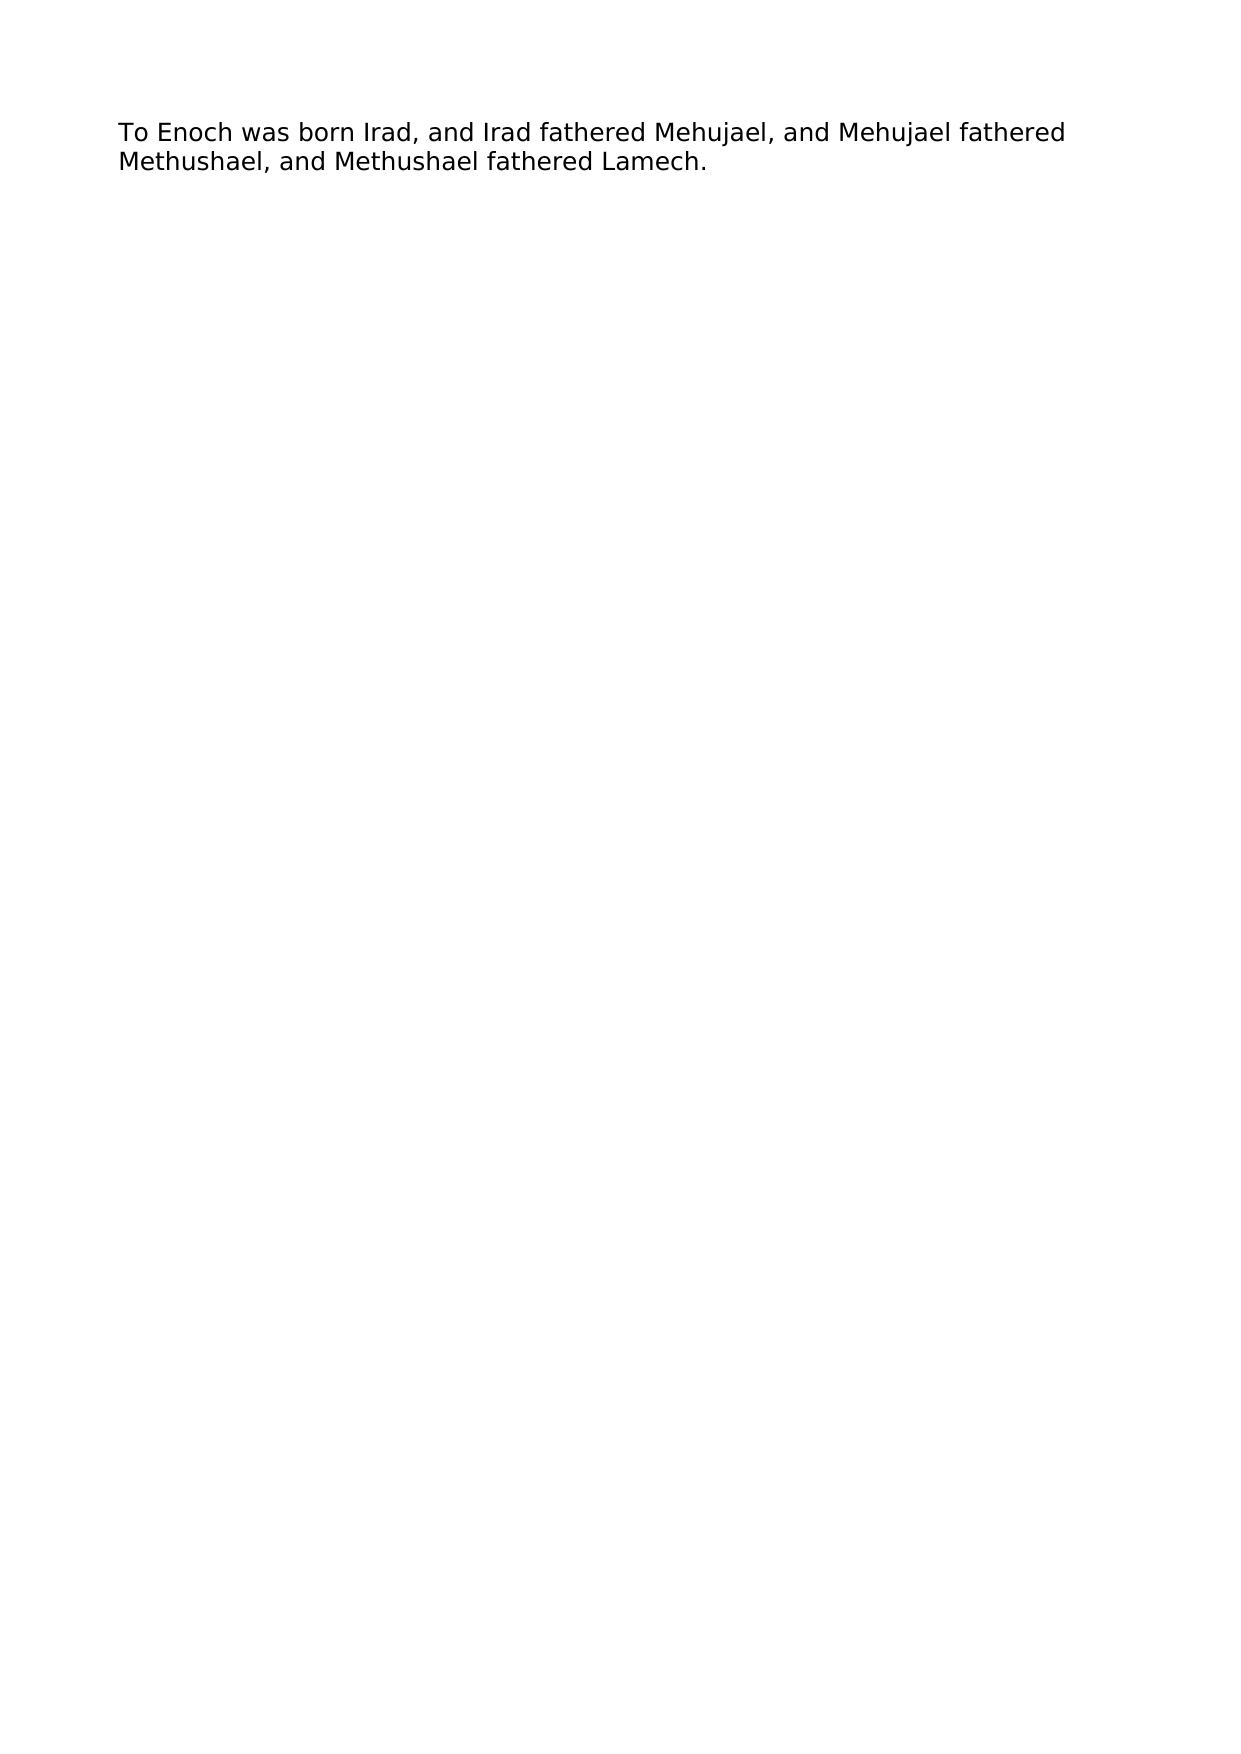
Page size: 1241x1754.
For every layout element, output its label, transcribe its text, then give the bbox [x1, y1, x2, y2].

text To Enoch was born Irad, and Irad fathered Mehujael, and Mehujael fathered Methushael, and Methushael fathered Lamech. [118, 118, 1122, 176]
